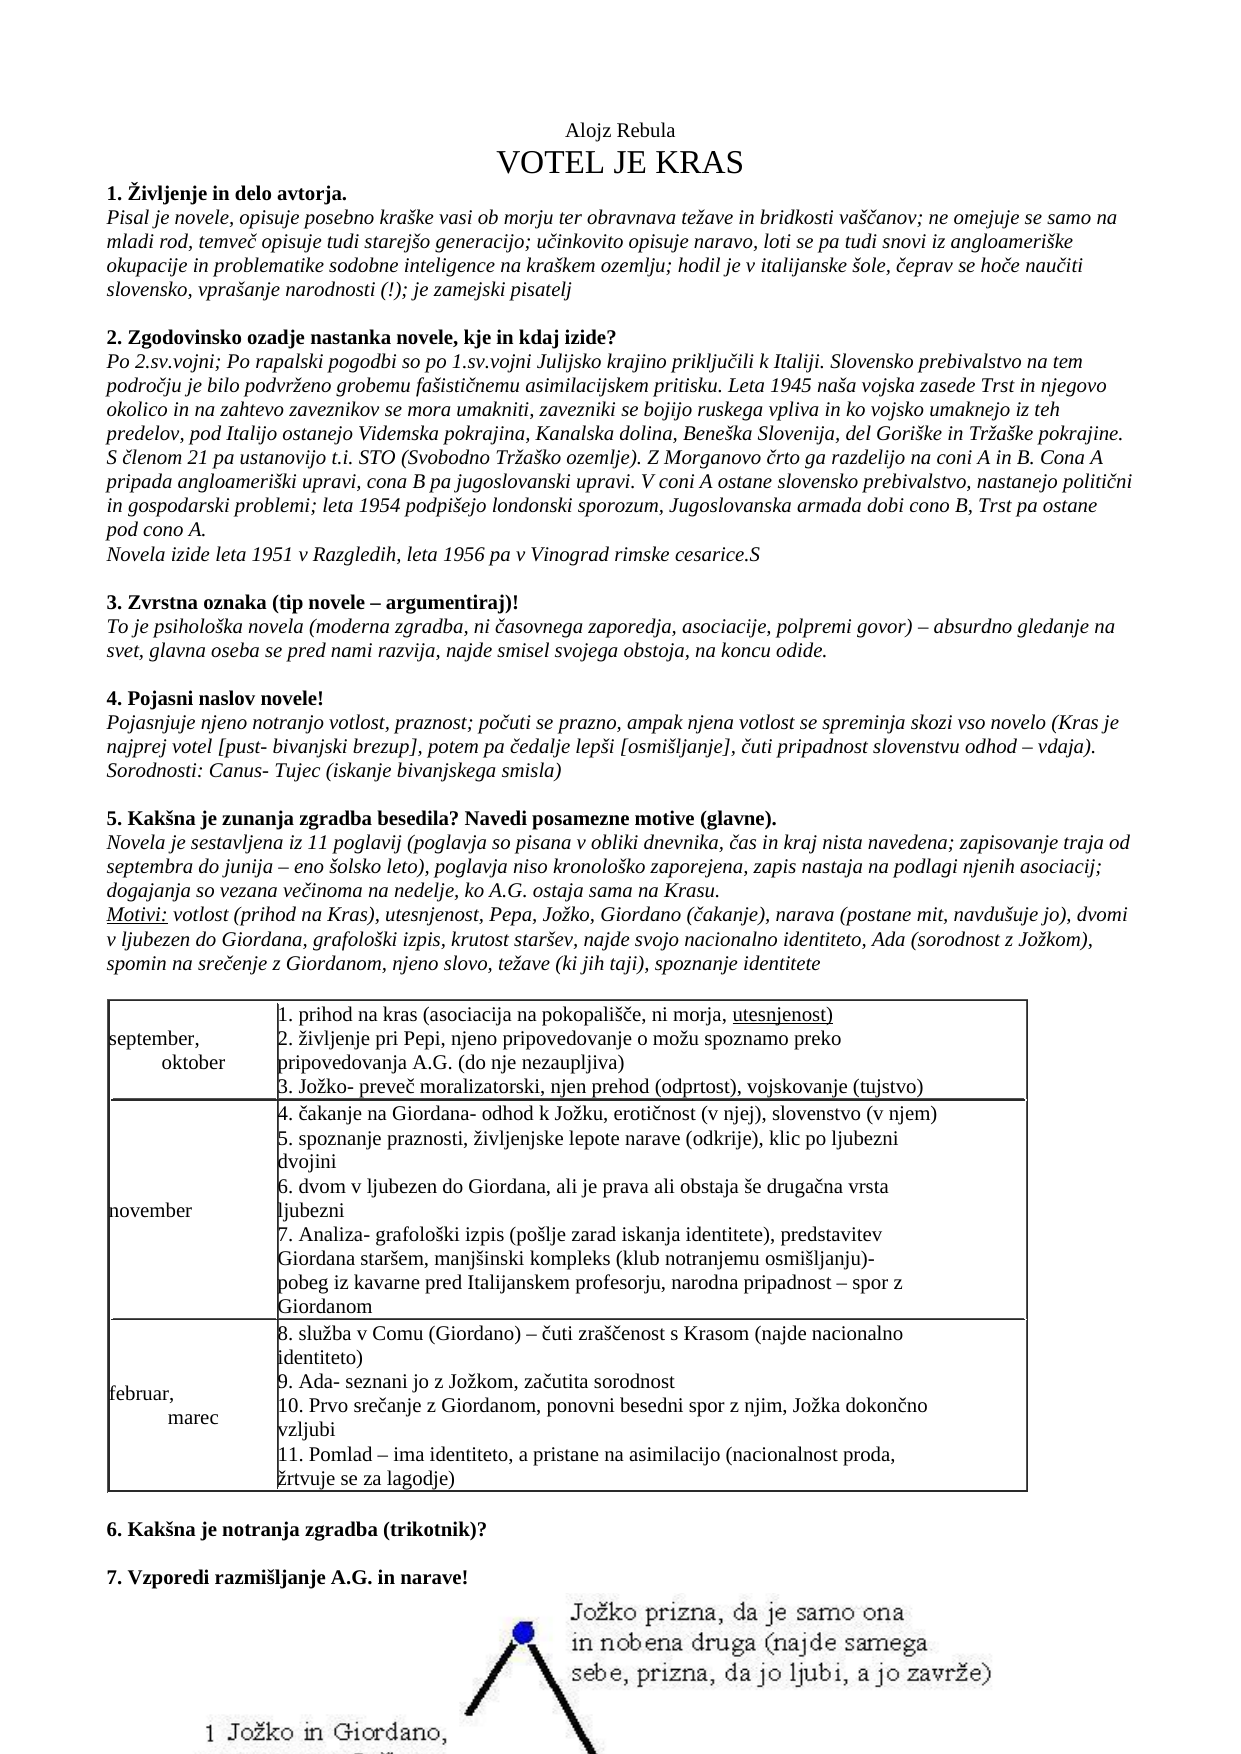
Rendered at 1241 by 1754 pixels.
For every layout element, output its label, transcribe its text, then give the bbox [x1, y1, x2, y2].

text Novela je sestavljena iz 11 poglavij (poglavja so pisana v obliki dnevnika, čas in kraj nista navedena; zapisovanje traja od septembra do junija – eno šolsko leto), poglavja niso kronološko zaporejena, zapis nastaja na podlagi njenih asociacij; dogajanja so vezana večinoma na nedelje, ko A.G. ostaja sama na Krasu. [106, 830, 1134, 902]
table_header 1. prihod na kras (asociacija na pokopališče, ni morja, utesnjenost) 2. življenje pri Pepi, njeno pripovedovanje o možu spoznamo preko pripovedovanja A.G. (do nje nezaupljiva) 3. Jožko- preveč moralizatorski, njen prehod (odprtost), vojskovanje (tujstvo) [278, 1002, 1026, 1098]
text Alojz Rebula VOTEL JE KRAS [106, 118, 1134, 181]
text Po 2.sv.vojni; Po rapalski pogodbi so po 1.sv.vojni Julijsko krajino priključili k Italiji. Slovensko prebivalstvo na tem področju je bilo podvrženo grobemu fašističnemu asimilacijskem pritisku. Leta 1945 naša vojska zasede Trst in njegovo okolico in na zahtevo zaveznikov se mora umakniti, zavezniki se bojijo ruskega vpliva in ko vojsko umaknejo iz teh predelov, pod Italijo ostanejo Videmska pokrajina, Kanalska dolina, Beneška Slovenija, del Goriške in Tržaške pokrajine. S členom 21 pa ustanovijo t.i. STO (Svobodno Tržaško ozemlje). Z Morganovo črto ga razdelijo na coni A in B. Cona A pripada angloameriški upravi, cona B pa jugoslovanski upravi. V coni A ostane slovensko prebivalstvo, nastanejo politični in gospodarski problemi; leta 1954 podpišejo londonski sporozum, Jugoslovanska armada dobi cono B, Trst pa ostane pod cono A. [106, 349, 1134, 541]
table_cell 8. služba v Comu (Giordano) – čuti zraščenost s Krasom (najde nacionalno identiteto) 9. Ada- seznani jo z Jožkom, začutita sorodnost 10. Prvo srečanje z Giordanom, ponovni besedni spor z njim, Jožka dokončno vzljubi 11. Pomlad – ima identiteto, a pristane na asimilacijo (nacionalnost proda, žrtvuje se za lagodje) [278, 1318, 1027, 1489]
table_cell november [111, 1101, 276, 1318]
table_cell februar, marec [110, 1318, 277, 1489]
text 7. Vzporedi razmišljanje A.G. in narave! [106, 1565, 1134, 1589]
text Motivi: votlost (prihod na Kras), utesnjenost, Pepa, Jožko, Giordano (čakanje), narava (postane mit, navdušuje jo), dvomi v ljubezen do Giordana, grafološki izpis, krutost staršev, najde svojo nacionalno identiteto, Ada (sorodnost z Jožkom), spomin na srečenje z Giordanom, njeno slovo, težave (ki jih taji), spoznanje identitete [106, 902, 1134, 974]
text 3. Zvrstna oznaka (tip novele – argumentiraj)! [106, 589, 1134, 614]
picture [180, 1593, 1064, 1754]
text 6. Kakšna je notranja zgradba (trikotnik)? [106, 1517, 1134, 1541]
text Pisal je novele, opisuje posebno kraške vasi ob morju ter obravnava težave in bridkosti vaščanov; ne omejuje se samo na mladi rod, temveč opisuje tudi starejšo generacijo; učinkovito opisuje naravo, loti se pa tudi snovi iz angloameriške okupacije in problematike sodobne inteligence na kraškem ozemlju; hodil je v italijanske šole, čeprav se hoče naučiti slovensko, vprašanje narodnosti (!); je zamejski pisatelj [106, 204, 1134, 301]
text 2. Zgodovinsko ozadje nastanka novele, kje in kdaj izide? [106, 325, 1134, 349]
text 1. Življenje in delo avtorja. [106, 181, 1134, 204]
text To je psihološka novela (moderna zgradba, ni časovnega zaporedja, asociacije, polpremi govor) – absurdno gledanje na svet, glavna oseba se pred nami razvija, najde smisel svojega obstoja, na koncu odide. [106, 614, 1134, 662]
text 4. Pojasni naslov novele! [106, 686, 1134, 710]
text Novela izide leta 1951 v Razgledih, leta 1956 pa v Vinograd rimske cesarice.S [106, 541, 1134, 566]
table_cell 4. čakanje na Giordana- odhod k Jožku, erotičnost (v njej), slovenstvo (v njem) 5. spoznanje praznosti, življenjske lepote narave (odkrije), klic po ljubezni dvojini 6. dvom v ljubezen do Giordana, ali je prava ali obstaja še drugačna vrsta ljubezni 7. Analiza- grafološki izpis (pošlje zarad iskanja identitete), predstavitev Giordana staršem, manjšinski kompleks (klub notranjemu osmišljanju)- pobeg iz kavarne pred Italijanskem profesorju, narodna pripadnost – spor z Giordanom [279, 1098, 1027, 1318]
text Pojasnjuje njeno notranjo votlost, praznost; počuti se prazno, ampak njena votlost se spreminja skozi vso novelo (Kras je najprej votel [pust- bivanjski brezup], potem pa čedalje lepši [osmišljanje], čuti pripadnost slovenstvu odhod – vdaja). Sorodnosti: Canus- Tujec (iskanje bivanjskega smisla) [106, 710, 1134, 782]
text 5. Kakšna je zunanja zgradba besedila? Navedi posamezne motive (glavne). [106, 806, 1134, 830]
table_header september, oktober [111, 1002, 277, 1098]
